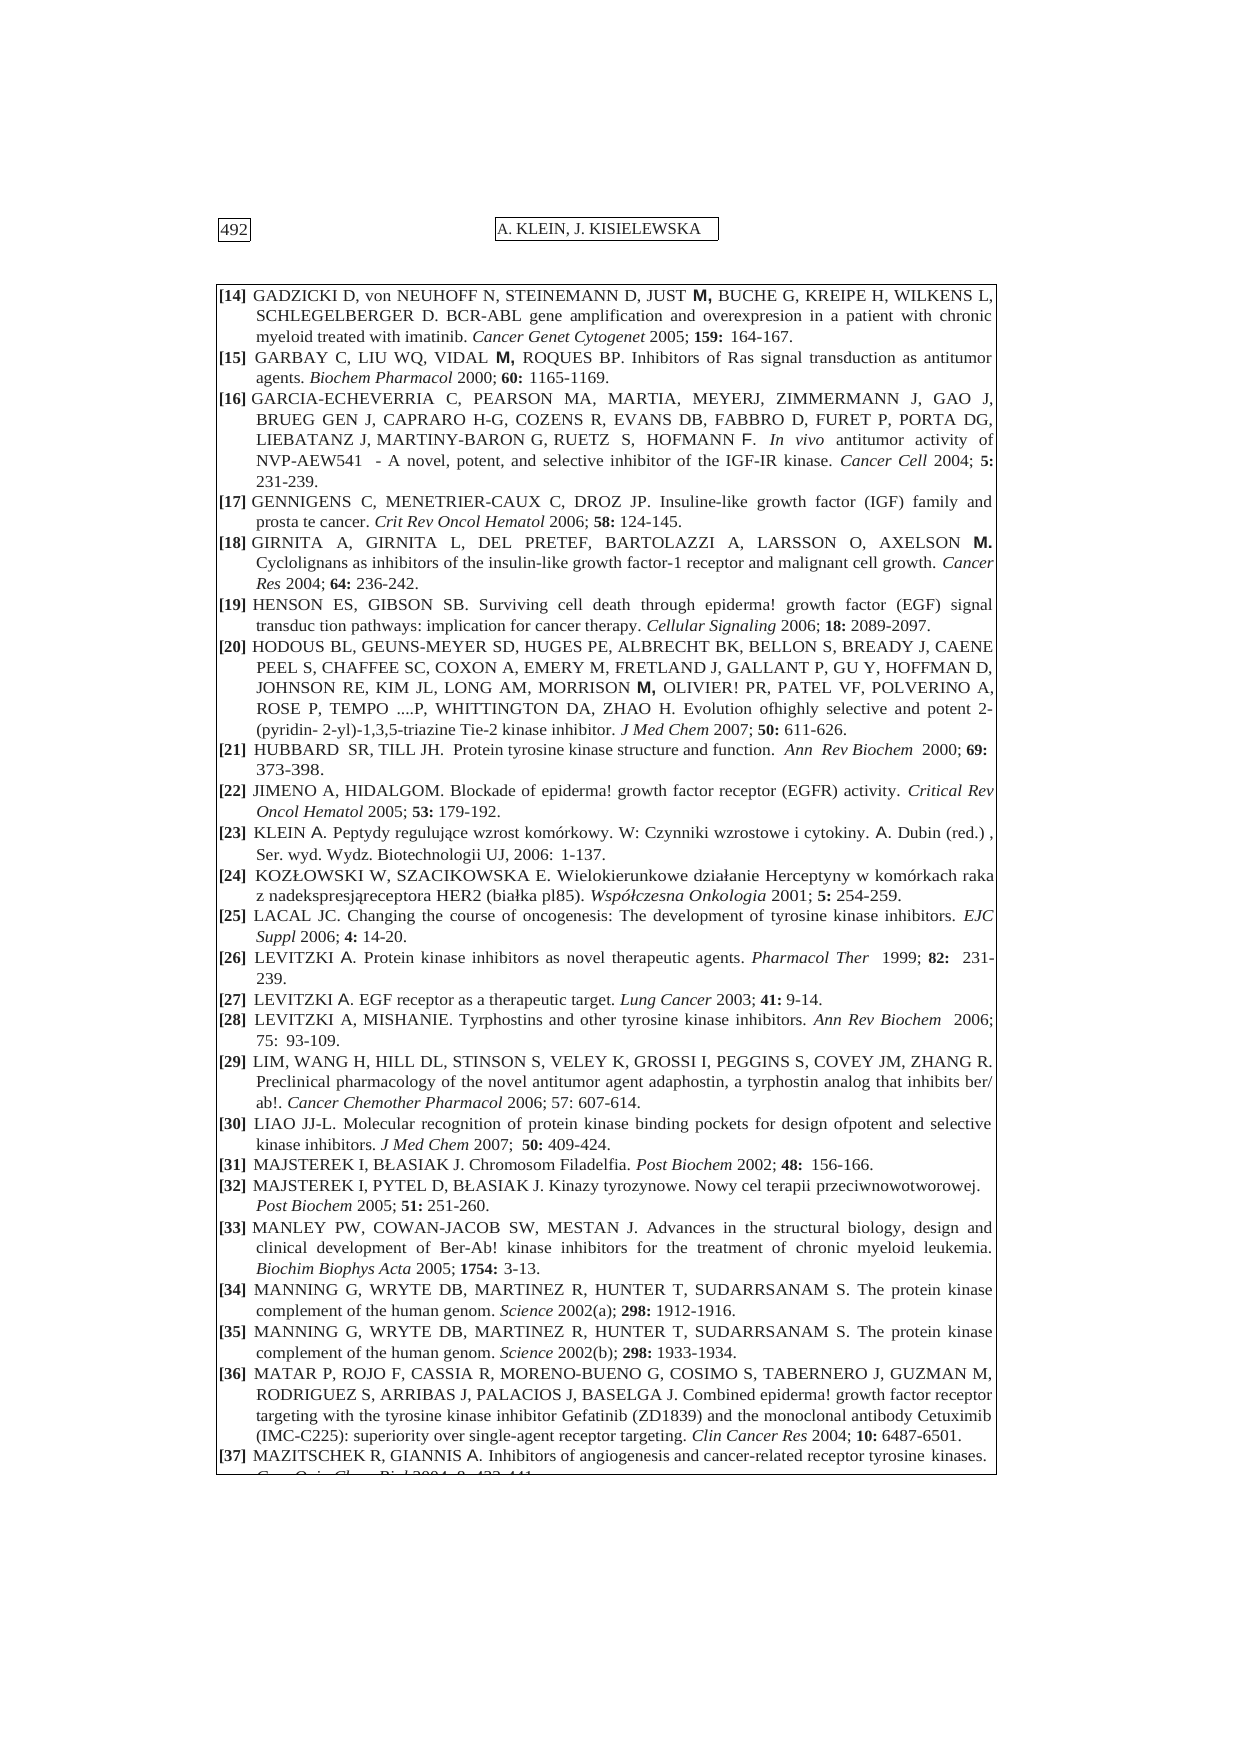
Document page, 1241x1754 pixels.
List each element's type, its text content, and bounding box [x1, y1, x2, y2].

list LEVITZKI A, MISHANIE. Tyrphostins and other tyrosine kinase inhibitors. Ann Rev Biochem 2006; 75: 93-109. [218, 1009, 993, 1050]
list LEVITZKI A. EGF receptor as a therapeutic target. Lung Cancer 2003; 41: 9-14. [218, 990, 996, 1009]
list MAJSTEREK I, PYTEL D, BŁASIAK J. Kinazy tyrozynowe. Nowy cel terapii przeciwnowotworowej. [218, 1176, 996, 1195]
list LEVITZKI A. Protein kinase inhibitors as novel therapeutic agents. Pharmacol Ther 1999; 82: 231- 239. [218, 948, 994, 988]
list HUBBARD SR, TILL JH. Protein tyrosine kinase structure and function. Ann Rev Biochem 2000; 69: [218, 740, 996, 759]
list MANNING G, WRYTE DB, MARTINEZ R, HUNTER T, SUDARRSANAM S. The protein kinase complement of the human genom. Science 2002(a); 298: 1912-1916. [218, 1280, 994, 1320]
list HENSON ES, GIBSON SB. Surviving cell death through epiderma! growth factor (EGF) signal transduc­ tion pathways: implication for cancer therapy. Cellular Signaling 2006; 18: 2089-2097. [218, 595, 992, 635]
list GADZICKI D, von NEUHOFF N, STEINEMANN D, JUST M, BUCHE G, KREIPE H, WILKENS L, SCHLEGELBERGER D. BCR-ABL gene amplification and overexpresion in a patient with chronic myeloid treated with imatinib. Cancer Genet Cytogenet 2005; 159: 164-167. [218, 285, 993, 346]
list HODOUS BL, GEUNS-MEYER SD, HUGES PE, ALBRECHT BK, BELLON S, BREADY J, CAENE­ PEEL S, CHAFFEE SC, COXON A, EMERY M, FRETLAND J, GALLANT P, GU Y, HOFFMAN D, JOHNSON RE, KIM JL, LONG AM, MORRISON M, OLIVIER! PR, PATEL VF, POLVERINO A, ROSE P, TEMPO ....P, WHITTINGTON DA, ZHAO H. Evolution ofhighly selective and potent 2-(pyridin- 2-yl)-1,3,5-triazine Tie-2 kinase inhibitor. J Med Chem 2007; 50: 611-626. [218, 637, 994, 739]
list GARBAY C, LIU WQ, VIDAL M, ROQUES BP. Inhibitors of Ras signal transduction as antitumor agents. Biochem Pharmacol 2000; 60: 1165-1169. [218, 348, 992, 387]
list KOZŁOWSKI W, SZACIKOWSKA E. Wielokierunkowe działanie Herceptyny w komórkach raka z nadekspresjąreceptora HER2 (białka pl85). Współczesna Onkologia 2001; 5: 254-259. [218, 865, 994, 905]
list LIM, WANG H, HILL DL, STINSON S, VELEY K, GROSSI I, PEGGINS S, COVEY JM, ZHANG R. Preclinical pharmacology of the novel antitumor agent adaphostin, a tyrphostin analog that inhibits ber/ ab!. Cancer Chemother Pharmacol 2006; 57: 607-614. [218, 1052, 994, 1112]
list GENNIGENS C, MENETRIER-CAUX C, DROZ JP. Insuline-like growth factor (IGF) family and prosta­ te cancer. Crit Rev Oncol Hematol 2006; 58: 124-145. [218, 492, 993, 531]
list KLEIN A. Peptydy regulujące wzrost komórkowy. W: Czynniki wzrostowe i cytokiny. A. Dubin (red.) , Ser. wyd. Wydz. Biotechnologii UJ, 2006: 1-137. [218, 823, 994, 863]
list GIRNITA A, GIRNITA L, DEL PRETEF, BARTOLAZZI A, LARSSON O, AXELSON M. Cyclolignans as inhibitors of the insulin-like growth factor-1 receptor and malignant cell growth. Cancer Res 2004; 64: 236-242. [218, 533, 993, 593]
text 373-398. [256, 760, 996, 779]
text Curr Opin Chem Biol 2004; 8: 432-441. [256, 1467, 996, 1474]
list MANNING G, WRYTE DB, MARTINEZ R, HUNTER T, SUDARRSANAM S. The protein kinase complement of the human genom. Science 2002(b); 298: 1933-1934. [218, 1322, 994, 1362]
list GARCIA-ECHEVERRIA C, PEARSON MA, MARTIA, MEYERJ, ZIMMERMANN J, GAO J, BRUEG­ GEN J, CAPRARO H-G, COZENS R, EVANS DB, FABBRO D, FURET P, PORTA DG, LIEBATANZ J, MARTINY-BARON G, RUETZ S, HOFMANN F. In vivo antitumor activity of NVP-AEW541 - A novel, potent, and selective inhibitor of the IGF-IR kinase. Cancer Cell 2004; 5: 231-239. [218, 389, 994, 491]
text Post Biochem 2005; 51: 251-260. [256, 1196, 996, 1215]
list LIAO JJ-L. Molecular recognition of protein kinase binding pockets for design ofpotent and selective kinase inhibitors. J Med Chem 2007; 50: 409-424. [218, 1114, 993, 1153]
list JIMENO A, HIDALGOM. Blockade of epiderma! growth factor receptor (EGFR) activity. Critical Rev Oncol Hematol 2005; 53: 179-192. [218, 781, 994, 821]
list MATAR P, ROJO F, CASSIA R, MORENO-BUENO G, COSIMO S, TABERNERO J, GUZMAN M, RODRIGUEZ S, ARRIBAS J, PALACIOS J, BASELGA J. Combined epiderma! growth factor receptor targeting with the tyrosine kinase inhibitor Gefatinib (ZD1839) and the monoclonal antibody Cetuximib (IMC-C225): superiority over single-agent receptor targeting. Clin Cancer Res 2004; 10: 6487-6501. [218, 1364, 993, 1445]
list MANLEY PW, COWAN-JACOB SW, MESTAN J. Advances in the structural biology, design and clinical development of Ber-Ab! kinase inhibitors for the treatment of chronic myeloid leukemia. Biochim Biophys Acta 2005; 1754: 3-13. [218, 1218, 993, 1278]
text 492 [220, 220, 249, 239]
list LACAL JC. Changing the course of oncogenesis: The development of tyrosine kinase inhibitors. EJC Suppl 2006; 4: 14-20. [218, 906, 993, 946]
list MAJSTEREK I, BŁASIAK J. Chromosom Filadelfia. Post Biochem 2002; 48: 156-166. [218, 1155, 996, 1174]
text A. KLEIN, J. KISIELEWSKA [497, 219, 718, 238]
list MAZITSCHEK R, GIANNIS A. Inhibitors of angiogenesis and cancer-related receptor tyrosine kinases. [218, 1447, 996, 1465]
